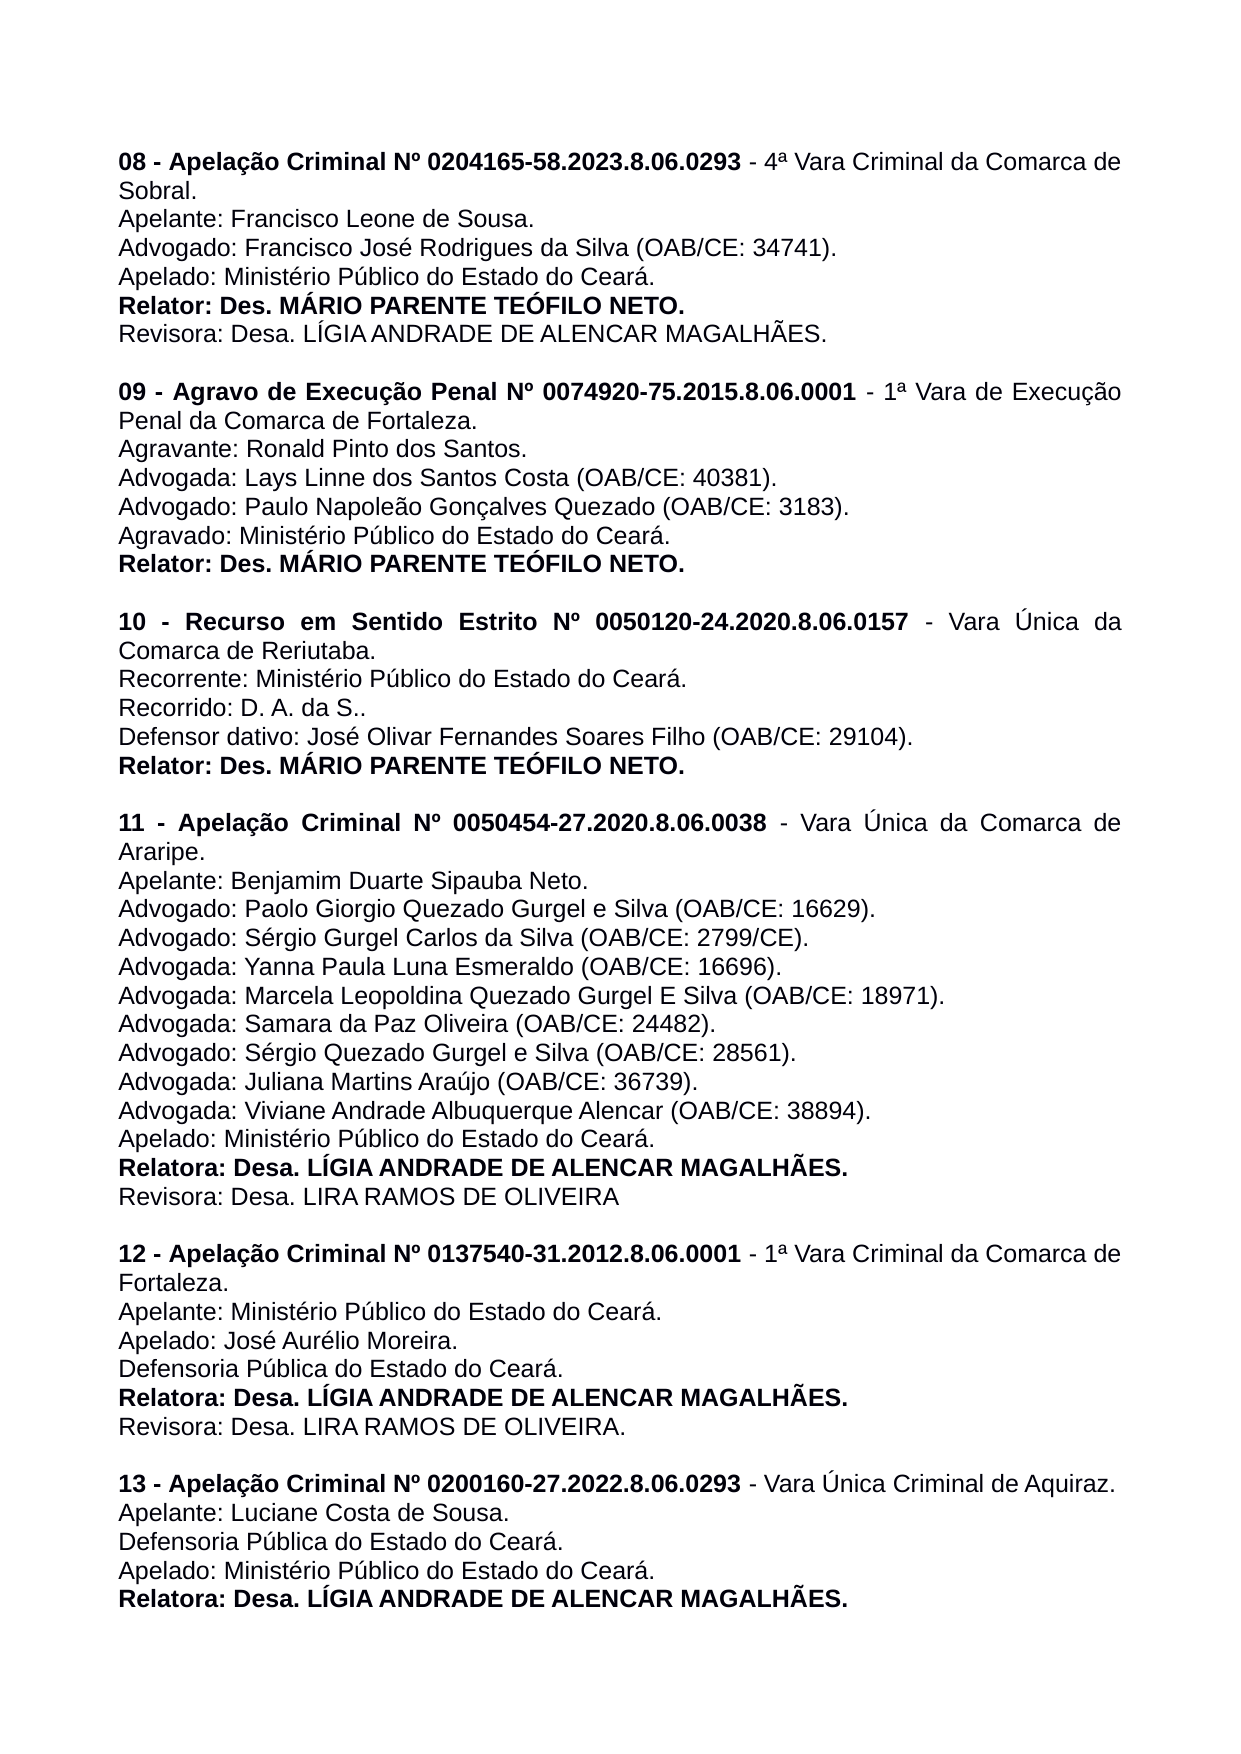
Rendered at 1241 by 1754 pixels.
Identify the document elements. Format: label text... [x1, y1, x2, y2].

text Defensoria Pública do Estado do Ceará. [118, 1527, 1122, 1556]
text Relatora: Desa. LÍGIA ANDRADE DE ALENCAR MAGALHÃES. [118, 1584, 1122, 1613]
text Revisora: Desa. LIRA RAMOS DE OLIVEIRA. [118, 1412, 1122, 1441]
text Apelante: Ministério Público do Estado do Ceará. [118, 1297, 1122, 1326]
text Apelante: Benjamim Duarte Sipauba Neto. [118, 866, 1122, 894]
text Relator: Des. MÁRIO PARENTE TEÓFILO NETO. [118, 291, 1122, 319]
text Relatora: Desa. LÍGIA ANDRADE DE ALENCAR MAGALHÃES. [118, 1383, 1122, 1412]
text 08 - Apelação Criminal Nº 0204165-58.2023.8.06.0293 - 4ª Vara Criminal da Comarca de Sobral. [118, 147, 1122, 204]
text Apelado: José Aurélio Moreira. [118, 1326, 1122, 1354]
text 12 - Apelação Criminal Nº 0137540-31.2012.8.06.0001 - 1ª Vara Criminal da Comarca de Fortaleza. [118, 1239, 1122, 1297]
text Advogado: Paolo Giorgio Quezado Gurgel e Silva (OAB/CE: 16629). [118, 894, 1122, 923]
text 10 - Recurso em Sentido Estrito Nº 0050120-24.2020.8.06.0157 - Vara Única da Comarca de Reriutaba. [118, 607, 1122, 664]
text Relator: Des. MÁRIO PARENTE TEÓFILO NETO. [118, 549, 1122, 578]
text Revisora: Desa. LÍGIA ANDRADE DE ALENCAR MAGALHÃES. [118, 319, 1122, 348]
text Apelado: Ministério Público do Estado do Ceará. [118, 1124, 1122, 1153]
text Defensoria Pública do Estado do Ceará. [118, 1354, 1122, 1383]
text Advogado: Francisco José Rodrigues da Silva (OAB/CE: 34741). [118, 233, 1122, 262]
text Advogado: Paulo Napoleão Gonçalves Quezado (OAB/CE: 3183). [118, 492, 1122, 521]
text Advogada: Juliana Martins Araújo (OAB/CE: 36739). [118, 1067, 1122, 1096]
text Agravado: Ministério Público do Estado do Ceará. [118, 521, 1122, 549]
text Apelante: Luciane Costa de Sousa. [118, 1498, 1122, 1527]
text Defensor dativo: José Olivar Fernandes Soares Filho (OAB/CE: 29104). [118, 722, 1122, 751]
text 09 - Agravo de Execução Penal Nº 0074920-75.2015.8.06.0001 - 1ª Vara de Execução Penal da Comarca de Fortaleza. [118, 377, 1122, 434]
text Apelante: Francisco Leone de Sousa. [118, 204, 1122, 233]
text 11 - Apelação Criminal Nº 0050454-27.2020.8.06.0038 - Vara Única da Comarca de Araripe. [118, 808, 1122, 866]
text Apelado: Ministério Público do Estado do Ceará. [118, 1556, 1122, 1584]
text 13 - Apelação Criminal Nº 0200160-27.2022.8.06.0293 - Vara Única Criminal de Aquiraz. [118, 1469, 1122, 1498]
text Advogada: Viviane Andrade Albuquerque Alencar (OAB/CE: 38894). [118, 1096, 1122, 1124]
text Advogado: Sérgio Gurgel Carlos da Silva (OAB/CE: 2799/CE). [118, 923, 1122, 952]
text Advogada: Lays Linne dos Santos Costa (OAB/CE: 40381). [118, 463, 1122, 492]
text Advogada: Marcela Leopoldina Quezado Gurgel E Silva (OAB/CE: 18971). [118, 981, 1122, 1009]
text Recorrente: Ministério Público do Estado do Ceará. [118, 664, 1122, 693]
text Apelado: Ministério Público do Estado do Ceará. [118, 262, 1122, 291]
text Advogada: Samara da Paz Oliveira (OAB/CE: 24482). [118, 1009, 1122, 1038]
text Agravante: Ronald Pinto dos Santos. [118, 434, 1122, 463]
text Recorrido: D. A. da S.. [118, 693, 1122, 722]
text Relatora: Desa. LÍGIA ANDRADE DE ALENCAR MAGALHÃES. [118, 1153, 1122, 1182]
text Advogado: Sérgio Quezado Gurgel e Silva (OAB/CE: 28561). [118, 1038, 1122, 1067]
text Advogada: Yanna Paula Luna Esmeraldo (OAB/CE: 16696). [118, 952, 1122, 981]
text Relator: Des. MÁRIO PARENTE TEÓFILO NETO. [118, 751, 1122, 779]
text Revisora: Desa. LIRA RAMOS DE OLIVEIRA [118, 1182, 1122, 1211]
